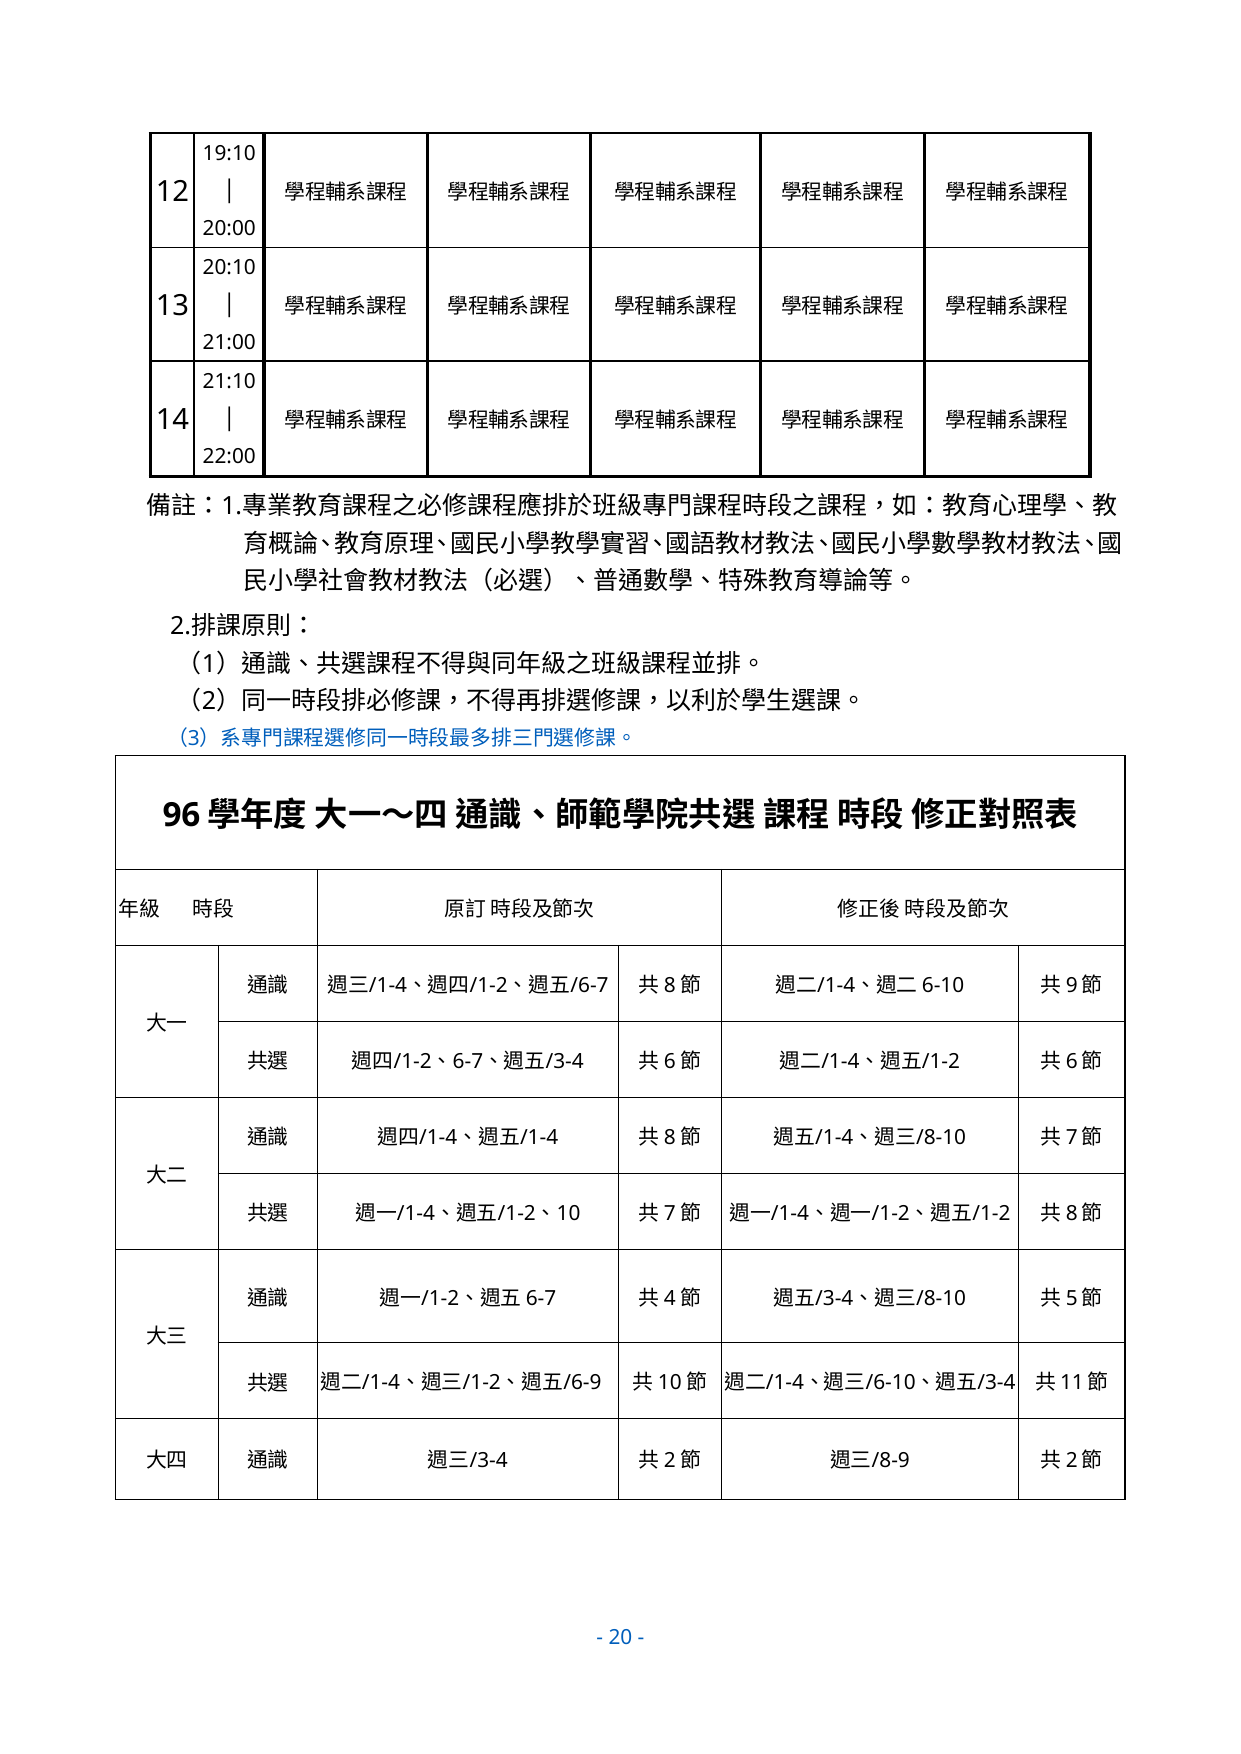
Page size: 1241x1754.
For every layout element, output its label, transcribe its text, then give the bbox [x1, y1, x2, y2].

table_cell 週三/8-9 [722, 1419, 1018, 1498]
text （2）同一時段排必修課，不得再排選修課，以利於學生選課。 [118, 680, 1122, 718]
table_cell 共8節 [619, 946, 721, 1021]
table_cell 週一/1-2、週五6-7 [318, 1250, 618, 1342]
table_cell 學程輔系課程 [429, 248, 589, 360]
table_cell 通識 [219, 1419, 317, 1498]
table_cell 共7節 [1019, 1098, 1124, 1173]
table_cell 週五/1-4、週三/8-10 [722, 1098, 1018, 1173]
table_cell 學程輔系課程 [926, 134, 1088, 246]
table_cell 共10節 [619, 1343, 721, 1418]
table_cell 通識 [219, 1098, 317, 1173]
table_cell 共5節 [1019, 1250, 1124, 1342]
table_cell 共8節 [619, 1098, 721, 1173]
table_cell 共2節 [1019, 1419, 1124, 1498]
table_cell 學程輔系課程 [266, 248, 426, 360]
table_cell 原訂 時段及節次 [318, 870, 721, 945]
table_cell 學程輔系課程 [592, 134, 759, 246]
table_cell 共6節 [1019, 1022, 1124, 1097]
table_cell 週三/1-4、週四/1-2、週五/6-7 [318, 946, 618, 1021]
table_cell 學程輔系課程 [429, 134, 589, 246]
table_cell 共11節 [1019, 1343, 1124, 1418]
table_cell 年級 時段 [116, 870, 317, 945]
table_cell 學程輔系課程 [762, 362, 923, 474]
table_cell 週二/1-4、週二6-10 [722, 946, 1018, 1021]
table_cell 學程輔系課程 [266, 362, 426, 474]
table_cell 週四/1-2、6-7、週五/3-4 [318, 1022, 618, 1097]
table_cell 19:10 │ 20:00 [195, 134, 262, 246]
table_cell 13 [152, 248, 193, 360]
table_cell 週三/3-4 [318, 1419, 618, 1498]
text 2.排課原則： [118, 605, 1122, 643]
table_cell 20:10 │ 21:00 [195, 248, 262, 360]
table_cell 學程輔系課程 [592, 248, 759, 360]
table_cell 共選 [219, 1343, 317, 1418]
table_cell 週四/1-4、週五/1-4 [318, 1098, 618, 1173]
table_cell 週二/1-4、週三/1-2、週五/6-9 [318, 1343, 618, 1418]
table_cell 12 [152, 134, 193, 246]
table_cell 大四 [116, 1419, 218, 1498]
table_cell 共2節 [619, 1419, 721, 1498]
table_cell 週一/1-4、週五/1-2、10 [318, 1174, 618, 1249]
table_cell 通識 [219, 946, 317, 1021]
table_cell 共選 [219, 1174, 317, 1249]
text 備註：1.專業教育課程之必修課程應排於班級專門課程時段之課程，如：教育心理學、教育概論、教育原理、國民小學教學實習、國語教材教法、國民小學數學教材教法、國民小學社會教材教法（必選）、普通數學、特殊教育導論等。 [146, 485, 1122, 598]
table_cell 學程輔系課程 [592, 362, 759, 474]
table_cell 共選 [219, 1022, 317, 1097]
table_cell 學程輔系課程 [429, 362, 589, 474]
table_cell 週一/1-4、週一/1-2、週五/1-2 [722, 1174, 1018, 1249]
table_header 96學年度 大一～四 通識、師範學院共選 課程 時段 修正對照表 [116, 756, 1124, 869]
table_cell 共7節 [619, 1174, 721, 1249]
table_cell 14 [152, 362, 193, 474]
table_cell 修正後 時段及節次 [722, 870, 1124, 945]
table_cell 週二/1-4、週三/6-10、週五/3-4 [722, 1343, 1018, 1418]
table_cell 學程輔系課程 [926, 362, 1088, 474]
table_cell 週五/3-4、週三/8-10 [722, 1250, 1018, 1342]
text （3）系專門課程選修同一時段最多排三門選修課。 [118, 718, 1122, 755]
table_cell 大二 [116, 1098, 218, 1249]
table_cell 共8節 [1019, 1174, 1124, 1249]
table_cell 共4節 [619, 1250, 721, 1342]
table_cell 學程輔系課程 [762, 134, 923, 246]
table_cell 學程輔系課程 [926, 248, 1088, 360]
table_cell 21:10 │ 22:00 [195, 362, 262, 474]
table_cell 共9節 [1019, 946, 1124, 1021]
text （1）通識、共選課程不得與同年級之班級課程並排。 [118, 643, 1122, 680]
table_cell 學程輔系課程 [762, 248, 923, 360]
table_cell 共6節 [619, 1022, 721, 1097]
table_cell 週二/1-4、週五/1-2 [722, 1022, 1018, 1097]
table_cell 大一 [116, 946, 218, 1097]
table_cell 學程輔系課程 [266, 134, 426, 246]
table_cell 通識 [219, 1250, 317, 1342]
table_cell 大三 [116, 1250, 218, 1418]
